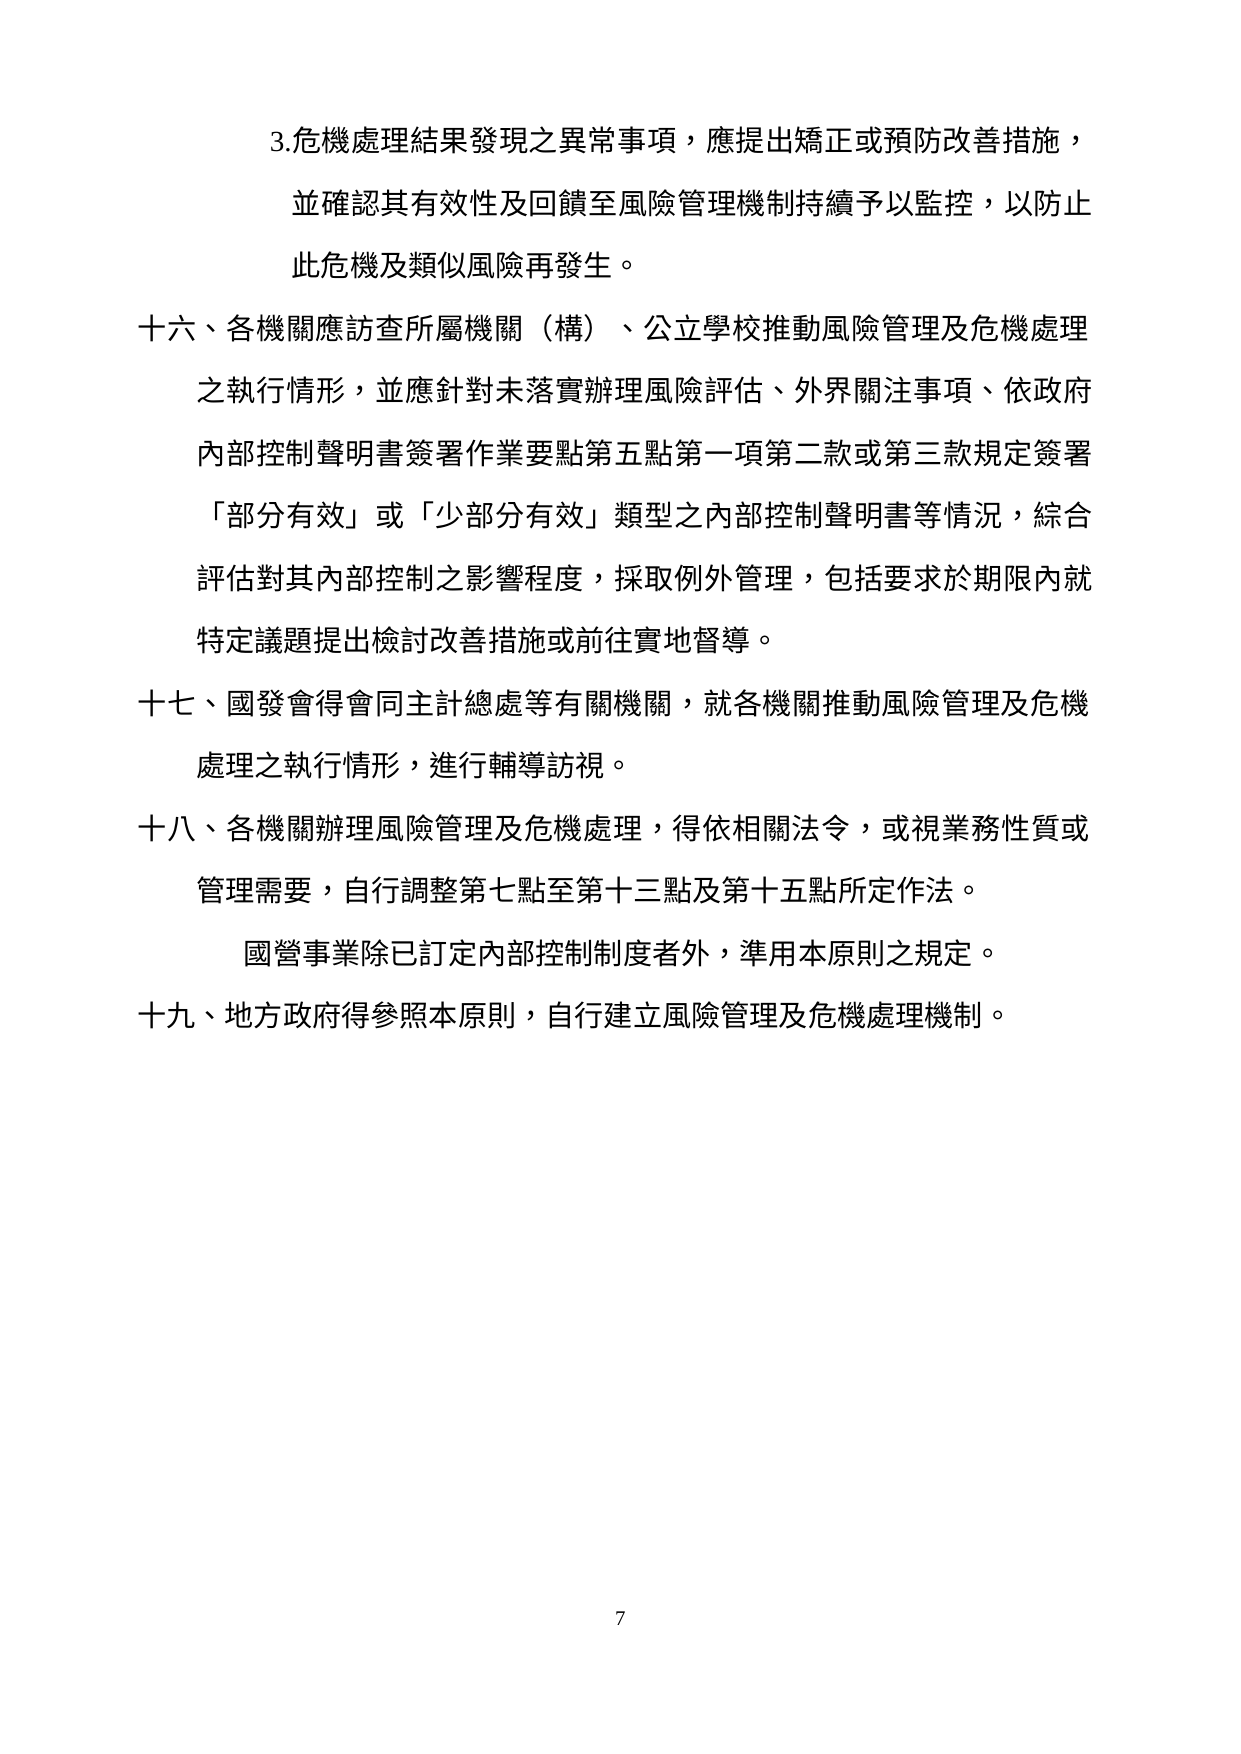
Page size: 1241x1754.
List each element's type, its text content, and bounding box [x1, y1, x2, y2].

text 3.危機處理結果發現之異常事項，應提出矯正或預防改善措施，並確認其有效性及回饋至風險管理機制持續予以監控，以防止此危機及類似風險再發生。 [269, 97, 1092, 285]
text 十九、地方政府得參照本原則，自行建立風險管理及危機處理機制。 [137, 972, 1092, 1035]
text 國營事業除已訂定內部控制制度者外，準用本原則之規定。 [187, 910, 1092, 972]
text 十八、各機關辦理風險管理及危機處理，得依相關法令，或視業務性質或管理需要，自行調整第七點至第十三點及第十五點所定作法。 [137, 785, 1092, 910]
text 十七、國發會得會同主計總處等有關機關，就各機關推動風險管理及危機處理之執行情形，進行輔導訪視。 [137, 660, 1092, 785]
text 十六、各機關應訪查所屬機關（構）、公立學校推動風險管理及危機處理之執行情形，並應針對未落實辦理風險評估、外界關注事項、依政府內部控制聲明書簽署作業要點第五點第一項第二款或第三款規定簽署「部分有效」或「少部分有效」類型之內部控制聲明書等情況，綜合評估對其內部控制之影響程度，採取例外管理，包括要求於期限內就特定議題提出檢討改善措施或前往實地督導。 [137, 285, 1092, 660]
